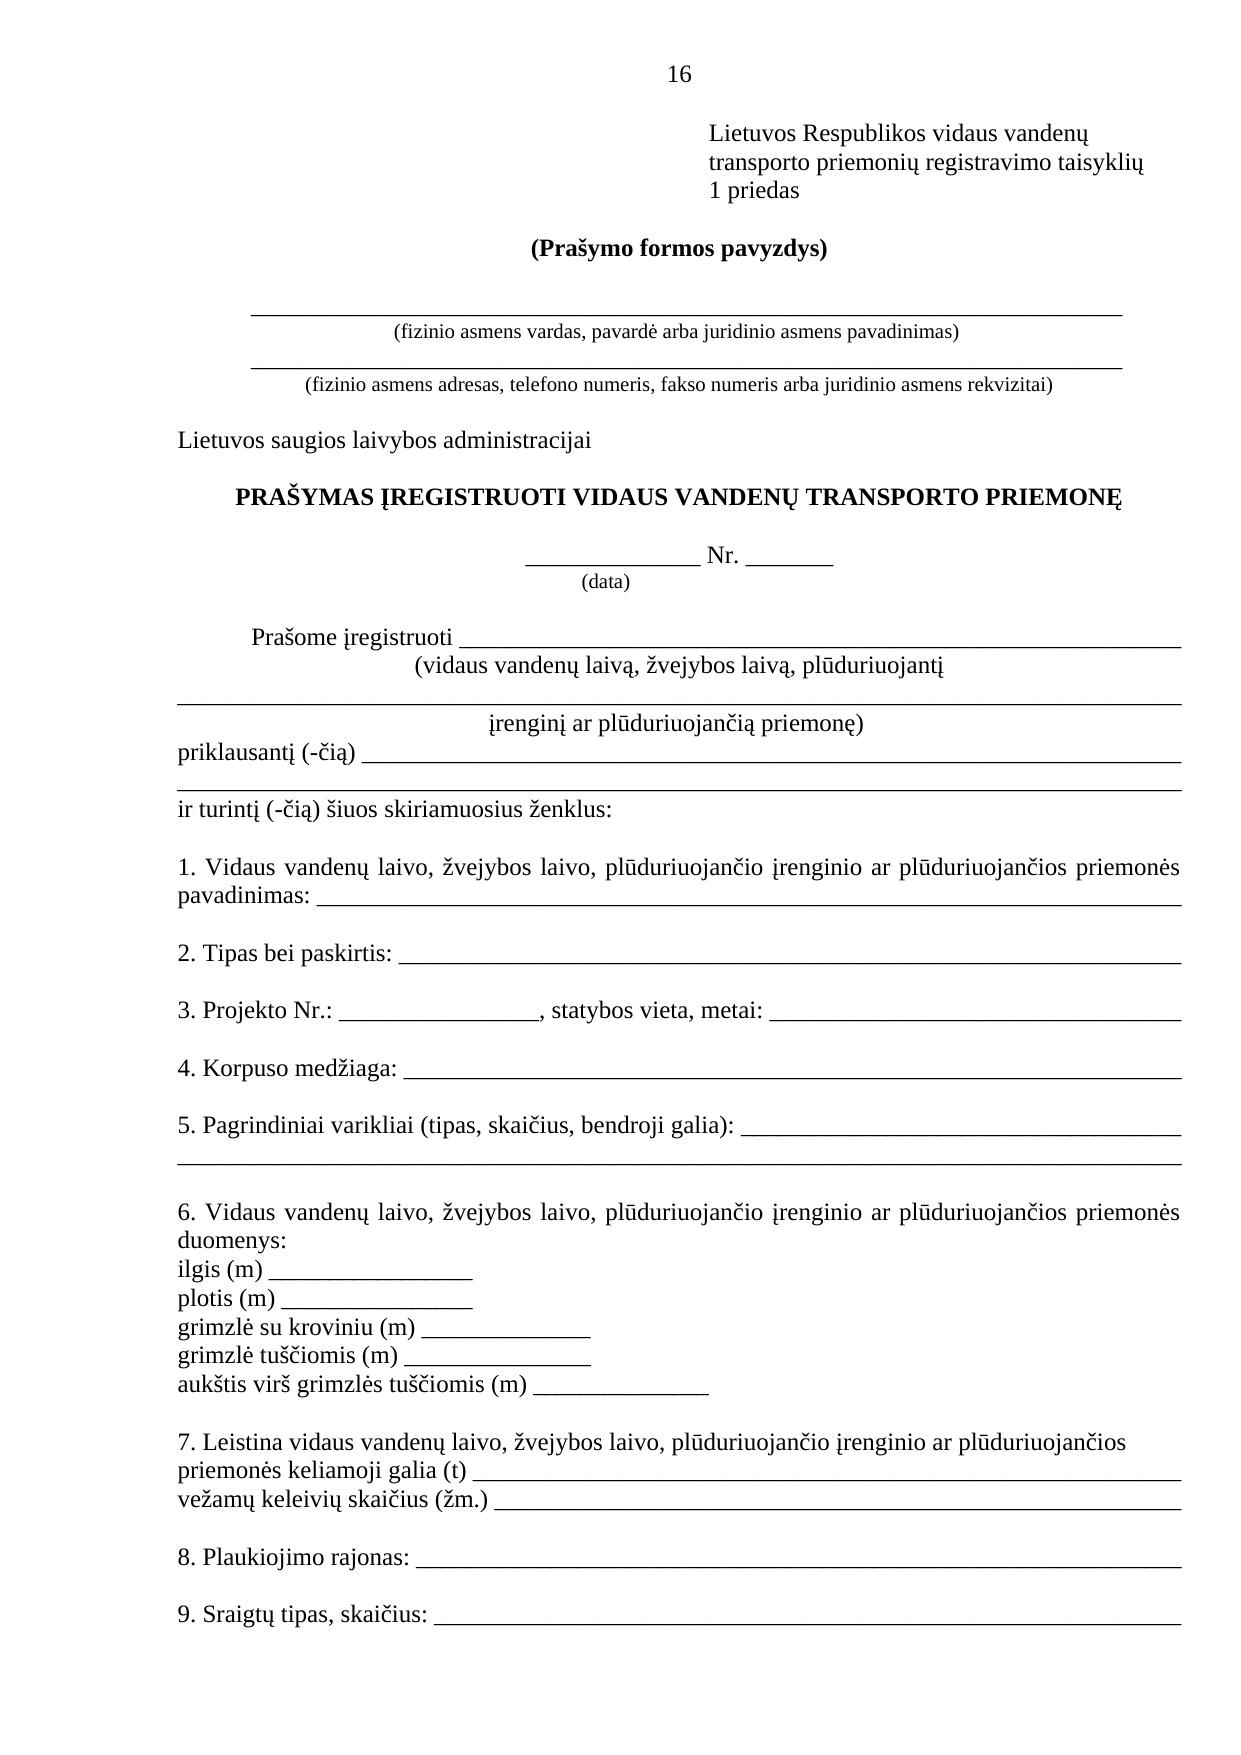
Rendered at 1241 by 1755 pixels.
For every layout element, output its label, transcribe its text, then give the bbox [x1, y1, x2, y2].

text (Prašymo formos pavyzdys) [177, 233, 1181, 262]
text 3. Projekto Nr.: ________________, statybos vieta, metai: [177, 995, 1181, 1024]
text PRAŠYMAS ĮREGISTRUOTI VIDAUS VANDENŲ TRANSPORTO PRIEMONĘ [177, 482, 1181, 511]
text 1. Vidaus vandenų laivo, žvejybos laivo, plūduriuojančio įrenginio ar plūduriuojančios priemonės pavadinimas: [177, 852, 1181, 909]
text ir turintį (-čią) šiuos skiriamuosius ženklus: [177, 794, 1181, 823]
text 9. Sraigtų tipas, skaičius: [177, 1599, 1181, 1628]
text 1 priedas [177, 176, 1181, 204]
text grimzlė tuščiomis (m) [177, 1340, 1181, 1369]
text grimzlė su kroviniu (m) [177, 1312, 1181, 1340]
text 6. Vidaus vandenų laivo, žvejybos laivo, plūduriuojančio įrenginio ar plūduriuojančios priemonės duomenys: [177, 1197, 1181, 1254]
text 7. Leistina vidaus vandenų laivo, žvejybos laivo, plūduriuojančio įrenginio ar plūduriuojančios priemonės keliamoji galia (t) [177, 1427, 1181, 1484]
text Lietuvos saugios laivybos administracijai [177, 425, 1181, 454]
text aukštis virš grimzlės tuščiomis (m) [177, 1369, 1181, 1398]
text Lietuvos Respublikos vidaus vandenų [709, 118, 1181, 147]
text (fizinio asmens adresas, telefono numeris, fakso numeris arba juridinio asmens rekvizitai) [177, 372, 1181, 396]
text transporto priemonių registravimo taisyklių [177, 147, 1181, 176]
text 5. Pagrindiniai varikliai (tipas, skaičius, bendroji galia): [177, 1110, 1181, 1139]
text 8. Plaukiojimo rajonas: [177, 1542, 1181, 1570]
text (data) [177, 569, 1181, 593]
text (vidaus vandenų laivą, žvejybos laivą, plūduriuojantį [177, 650, 1181, 679]
text įrenginį ar plūduriuojančią priemonę) [177, 708, 1181, 737]
text ilgis (m) [177, 1254, 1181, 1283]
text __ [177, 1139, 1181, 1164]
text 2. Tipas bei paskirtis: [177, 938, 1181, 967]
text 4. Korpuso medžiaga: [177, 1053, 1181, 1082]
text vežamų keleivių skaičius (žm.) [177, 1484, 1181, 1513]
text ______________ Nr. _______ [177, 540, 1181, 569]
text (fizinio asmens vardas, pavardė arba juridinio asmens pavadinimas) [177, 319, 1181, 343]
text plotis (m) [177, 1283, 1181, 1312]
text Prašome įregistruoti [177, 622, 1181, 650]
text priklausantį (-čią) [177, 737, 1181, 765]
